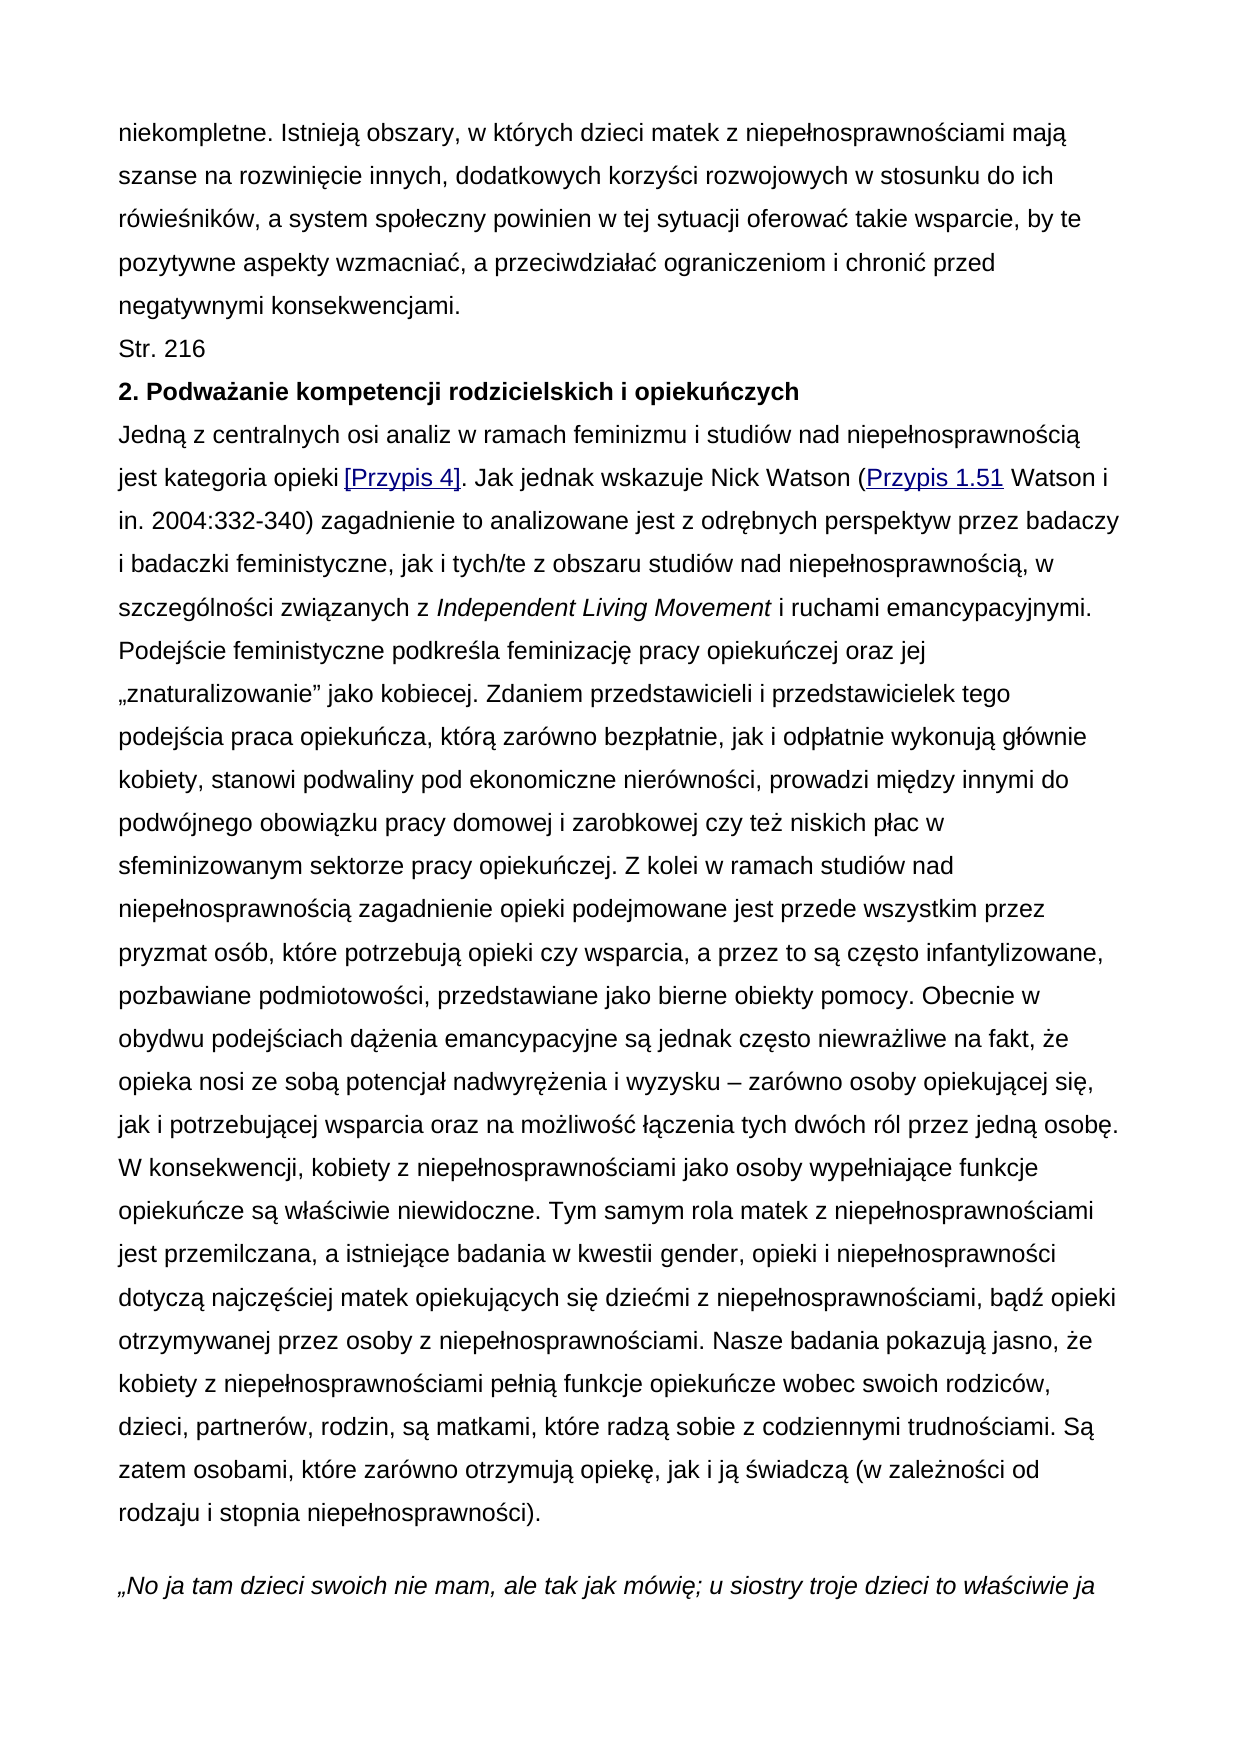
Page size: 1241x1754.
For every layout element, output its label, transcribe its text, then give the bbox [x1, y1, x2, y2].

text niekompletne. Istnieją obszary, w których dzieci matek z niepełnosprawnościami mają szanse na rozwinięcie innych, dodatkowych korzyści rozwojowych w stosunku do ich rówieśników, a system społeczny powinien w tej sytuacji oferować takie wsparcie, by te pozytywne aspekty wzmacniać, a przeciwdziałać ograniczeniom i chronić przed negatywnymi konsekwencjami. [118, 118, 1122, 319]
text Str. 216 [118, 334, 1122, 362]
text „No ja tam dzieci swoich nie mam, ale tak jak mówię; u siostry troje dzieci to właściwie ja [118, 1571, 1122, 1599]
subtitle 2. Podważanie kompetencji rodzicielskich i opiekuńczych [118, 377, 1122, 406]
text Jedną z centralnych osi analiz w ramach feminizmu i studiów nad niepełnosprawnością jest kategoria opieki [Przypis 4]. Jak jednak wskazuje Nick Watson (Przypis 1.51 Watson i in. 2004:332-340) zagadnienie to analizowane jest z odrębnych perspektyw przez badaczy i badaczki feministyczne, jak i tych/te z obszaru studiów nad niepełnosprawnością, w szczególności związanych z Independent Living Movement i ruchami emancypacyjnymi. Podejście feministyczne podkreśla feminizację pracy opiekuńczej oraz jej „znaturalizowanie” jako kobiecej. Zdaniem przedstawicieli i przedstawicielek tego podejścia praca opiekuńcza, którą zarówno bezpłatnie, jak i odpłatnie wykonują głównie kobiety, stanowi podwaliny pod ekonomiczne nierówności, prowadzi między innymi do podwójnego obowiązku pracy domowej i zarobkowej czy też niskich płac w sfeminizowanym sektorze pracy opiekuńczej. Z kolei w ramach studiów nad niepełnosprawnością zagadnienie opieki podejmowane jest przede wszystkim przez pryzmat osób, które potrzebują opieki czy wsparcia, a przez to są często infantylizowane, pozbawiane podmiotowości, przedstawiane jako bierne obiekty pomocy. Obecnie w obydwu podejściach dążenia emancypacyjne są jednak często niewrażliwe na fakt, że opieka nosi ze sobą potencjał nadwyrężenia i wyzysku – zarówno osoby opiekującej się, jak i potrzebującej wsparcia oraz na możliwość łączenia tych dwóch ról przez jedną osobę. W konsekwencji, kobiety z niepełnosprawnościami jako osoby wypełniające funkcje opiekuńcze są właściwie niewidoczne. Tym samym rola matek z niepełnosprawnościami jest przemilczana, a istniejące badania w kwestii gender, opieki i niepełnosprawności dotyczą najczęściej matek opiekujących się dziećmi z niepełnosprawnościami, bądź opieki otrzymywanej przez osoby z niepełnosprawnościami. Nasze badania pokazują jasno, że kobiety z niepełnosprawnościami pełnią funkcje opiekuńcze wobec swoich rodziców, dzieci, partnerów, rodzin, są matkami, które radzą sobie z codziennymi trudnościami. Są zatem osobami, które zarówno otrzymują opiekę, jak i ją świadczą (w zależności od rodzaju i stopnia niepełnosprawności). [118, 420, 1122, 1527]
